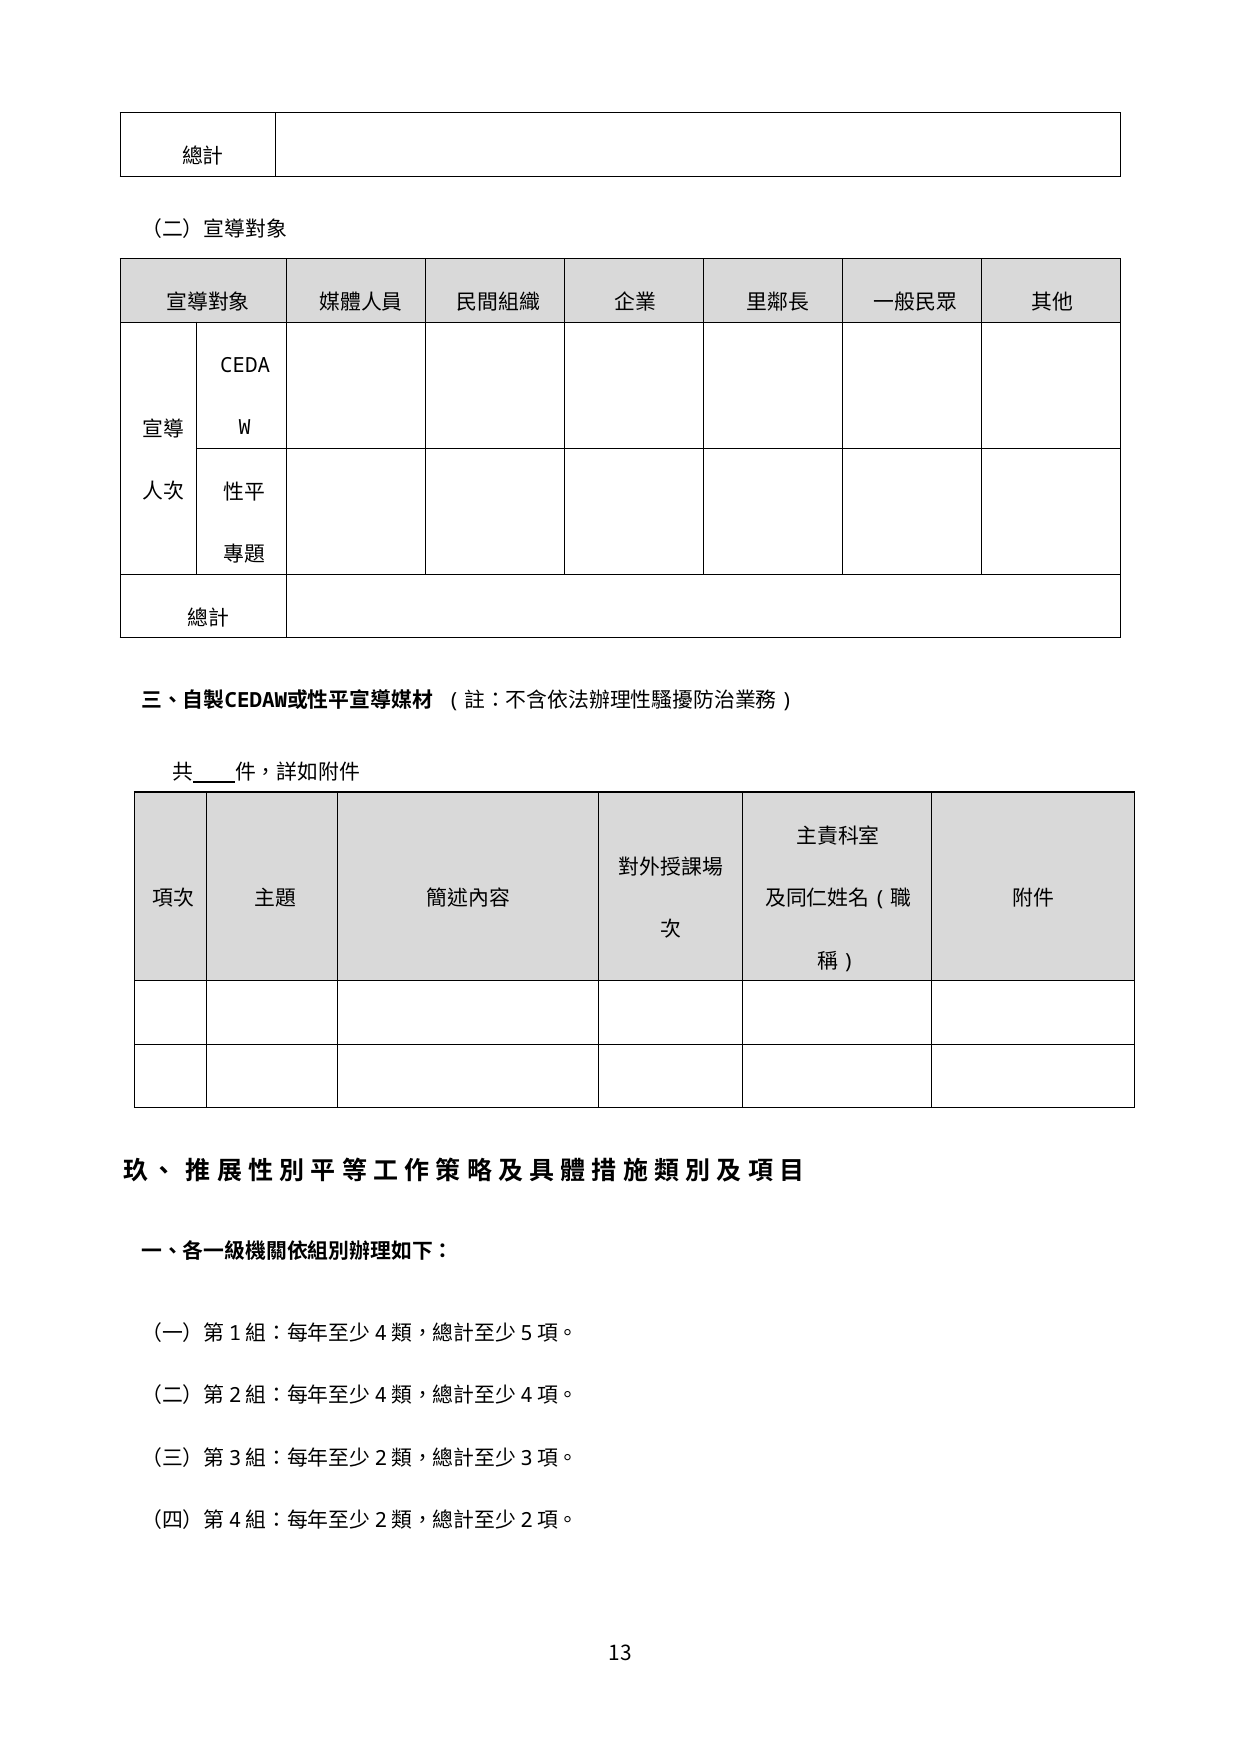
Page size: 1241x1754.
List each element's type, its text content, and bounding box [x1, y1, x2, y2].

text （一）第1組：每年至少4類，總計至少5項。 [120, 1289, 1120, 1352]
text 玖、推展性別平等工作策略及具體措施類別及項目 [120, 1127, 1120, 1189]
table_cell [207, 1045, 337, 1107]
table_cell [743, 981, 931, 1043]
table_cell [982, 449, 1120, 574]
table_header 宣導對象 [121, 259, 286, 322]
table_cell [287, 575, 1120, 637]
table_header 媒體人員 [287, 259, 425, 322]
text （三）第3組：每年至少2類，總計至少3項。 [120, 1414, 1120, 1477]
table_cell [704, 449, 842, 574]
table_cell [599, 981, 742, 1043]
table_header 企業 [565, 259, 703, 322]
table_cell [338, 981, 598, 1043]
table_header 一般民眾 [843, 259, 981, 322]
table_cell [426, 449, 564, 574]
table_cell [287, 323, 425, 448]
table_cell [565, 323, 703, 448]
text 三、自製CEDAW或性平宣導媒材 (註：不含依法辦理性騷擾防治業務) [135, 657, 1120, 719]
table_header 對外授課場次 [599, 793, 742, 980]
table_cell [565, 449, 703, 574]
table_cell [207, 981, 337, 1043]
table_header 里鄰長 [704, 259, 842, 322]
table_cell [135, 981, 206, 1043]
text （四）第4組：每年至少2類，總計至少2項。 [120, 1477, 1120, 1539]
table_header 主題 [207, 793, 337, 980]
text 共 件，詳如附件 [170, 729, 1120, 791]
table_cell 性平 專題 [197, 449, 286, 574]
table_header 附件 [932, 793, 1134, 980]
table_cell [743, 1045, 931, 1107]
table_cell 總計 [121, 113, 275, 176]
table_cell [287, 449, 425, 574]
table_cell [704, 323, 842, 448]
table_cell 宣導 人次 [121, 323, 196, 574]
table_header 其他 [982, 259, 1120, 322]
table_cell [426, 323, 564, 448]
table_cell [843, 449, 981, 574]
table_cell [843, 323, 981, 448]
table_header 主責科室 及同仁姓名(職稱) [743, 793, 931, 980]
text 一、各一級機關依組別辦理如下： [135, 1208, 1120, 1271]
table_cell [135, 1045, 206, 1107]
table_cell [599, 1045, 742, 1107]
table_cell [276, 113, 1120, 176]
table_header 民間組織 [426, 259, 564, 322]
table_cell CEDAW [197, 323, 286, 448]
table_cell [338, 1045, 598, 1107]
table_cell 總計 [121, 575, 286, 637]
table_cell [932, 981, 1134, 1043]
text （二）第2組：每年至少4類，總計至少4項。 [120, 1352, 1120, 1414]
text （二）宣導對象 [120, 186, 1120, 249]
table_header 簡述內容 [338, 793, 598, 980]
table_cell [982, 323, 1120, 448]
table_cell [932, 1045, 1134, 1107]
table_header 項次 [135, 793, 206, 980]
